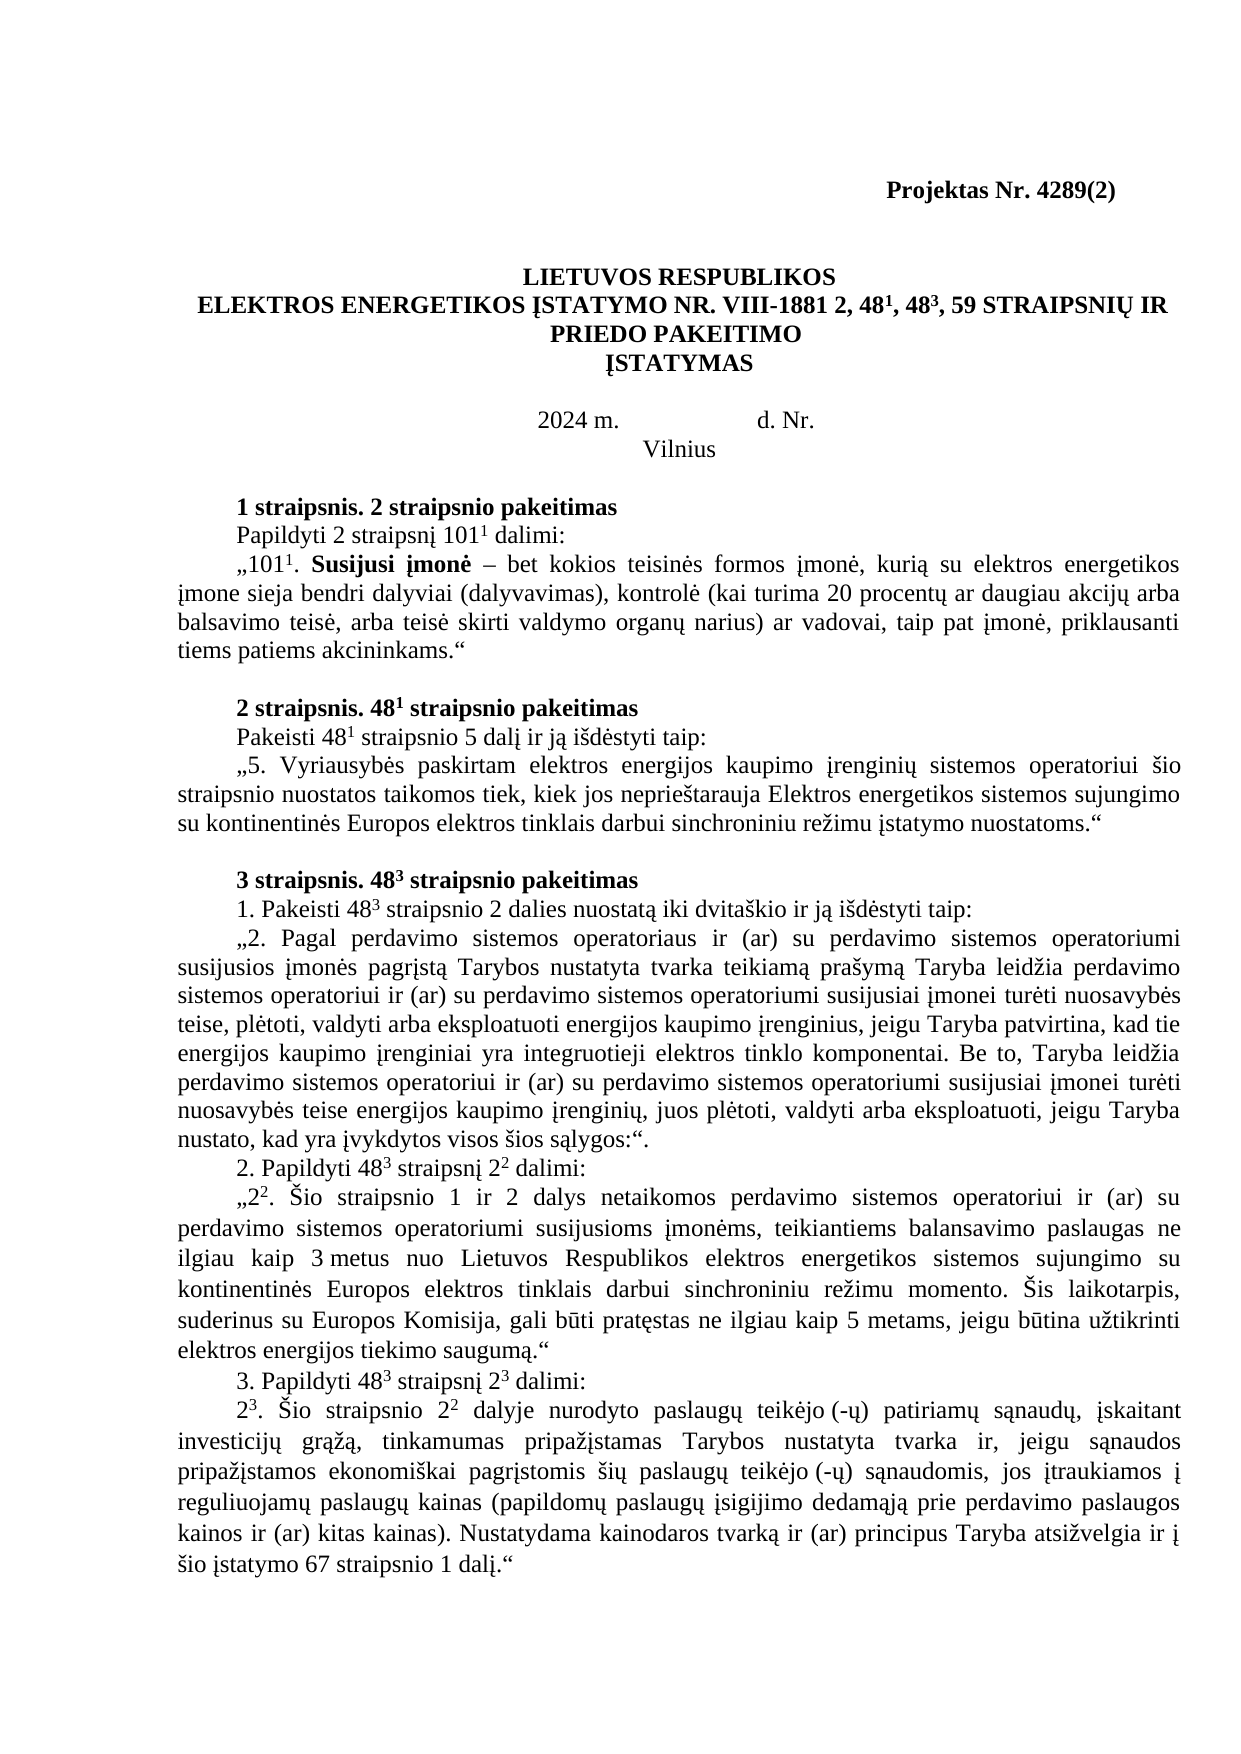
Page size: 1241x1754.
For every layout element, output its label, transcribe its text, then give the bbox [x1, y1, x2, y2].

text 3 straipsnis. 483 straipsnio pakeitimas [177, 866, 1181, 894]
text „1011. Susijusi įmonė – bet kokios teisinės formos įmonė, kurią su elektros energetikos įmone sieja bendri dalyviai (dalyvavimas), kontrolė (kai turima 20 procentų ar daugiau akcijų arba balsavimo teisė, arba teisė skirti valdymo organų narius) ar vadovai, taip pat įmonė, priklausanti tiems patiems akcininkams.“ [177, 549, 1181, 664]
text Papildyti 2 straipsnį 1011 dalimi: [236, 521, 1181, 549]
text elektros energetikos įstatymo Nr. VIII-1881 2, 481, 483, 59 Straipsnių IR PRIEDO PAKEITIMO [177, 291, 1181, 348]
text Pakeisti 481 straipsnio 5 dalį ir ją išdėstyti taip: [236, 722, 1181, 751]
text 3. Papildyti 483 straipsnį 23 dalimi: [177, 1366, 1181, 1395]
text 23. Šio straipsnio 22 dalyje nurodyto paslaugų teikėjo (-ų) patiriamų sąnaudų, įskaitant investicijų grąžą, tinkamumas pripažįstamas Tarybos nustatyta tvarka ir, jeigu sąnaudos pripažįstamos ekonomiškai pagrįstomis šių paslaugų teikėjo (-ų) sąnaudomis, jos įtraukiamos į reguliuojamų paslaugų kainas (papildomų paslaugų įsigijimo dedamąją prie perdavimo paslaugos kainos ir (ar) kitas kainas). Nustatydama kainodaros tvarką ir (ar) principus Taryba atsižvelgia ir į šio įstatymo 67 straipsnio 1 dalį.“ [177, 1395, 1181, 1577]
text „5. Vyriausybės paskirtam elektros energijos kaupimo įrenginių sistemos operatoriui šio straipsnio nuostatos taikomos tiek, kiek jos neprieštarauja Elektros energetikos sistemos sujungimo su kontinentinės Europos elektros tinklais darbui sinchroniniu režimu įstatymo nuostatoms.“ [177, 751, 1181, 837]
text įstatymas [177, 348, 1181, 377]
text 2 straipsnis. 481 straipsnio pakeitimas [236, 693, 1181, 722]
text Projektas Nr. 4289(2) [886, 176, 1181, 233]
text 2024 m. d. Nr. [177, 406, 1181, 434]
text „22. Šio straipsnio 1 ir 2 dalys netaikomos perdavimo sistemos operatoriui ir (ar) su perdavimo sistemos operatoriumi susijusioms įmonėms, teikiantiems balansavimo paslaugas ne ilgiau kaip 3 metus nuo Lietuvos Respublikos elektros energetikos sistemos sujungimo su kontinentinės Europos elektros tinklais darbui sinchroniniu režimu momento. Šis laikotarpis, suderinus su Europos Komisija, gali būti pratęstas ne ilgiau kaip 5 metams, jeigu būtina užtikrinti elektros energijos tiekimo saugumą.“ [177, 1182, 1181, 1364]
text „2. Pagal perdavimo sistemos operatoriaus ir (ar) su perdavimo sistemos operatoriumi susijusios įmonės pagrįstą Tarybos nustatyta tvarka teikiamą prašymą Taryba leidžia perdavimo sistemos operatoriui ir (ar) su perdavimo sistemos operatoriumi susijusiai įmonei turėti nuosavybės teise, plėtoti, valdyti arba eksploatuoti energijos kaupimo įrenginius, jeigu Taryba patvirtina, kad tie energijos kaupimo įrenginiai yra integruotieji elektros tinklo komponentai. Be to, Taryba leidžia perdavimo sistemos operatoriui ir (ar) su perdavimo sistemos operatoriumi susijusiai įmonei turėti nuosavybės teise energijos kaupimo įrenginių, juos plėtoti, valdyti arba eksploatuoti, jeigu Taryba nustato, kad yra įvykdytos visos šios sąlygos:“. [177, 923, 1181, 1153]
text Lietuvos Respublikos [177, 262, 1181, 291]
text 1. Pakeisti 483 straipsnio 2 dalies nuostatą iki dvitaškio ir ją išdėstyti taip: [236, 894, 1181, 923]
text 1 straipsnis. 2 straipsnio pakeitimas [236, 492, 1181, 521]
text Vilnius [177, 434, 1181, 463]
text 2. Papildyti 483 straipsnį 22 dalimi: [177, 1153, 1181, 1182]
